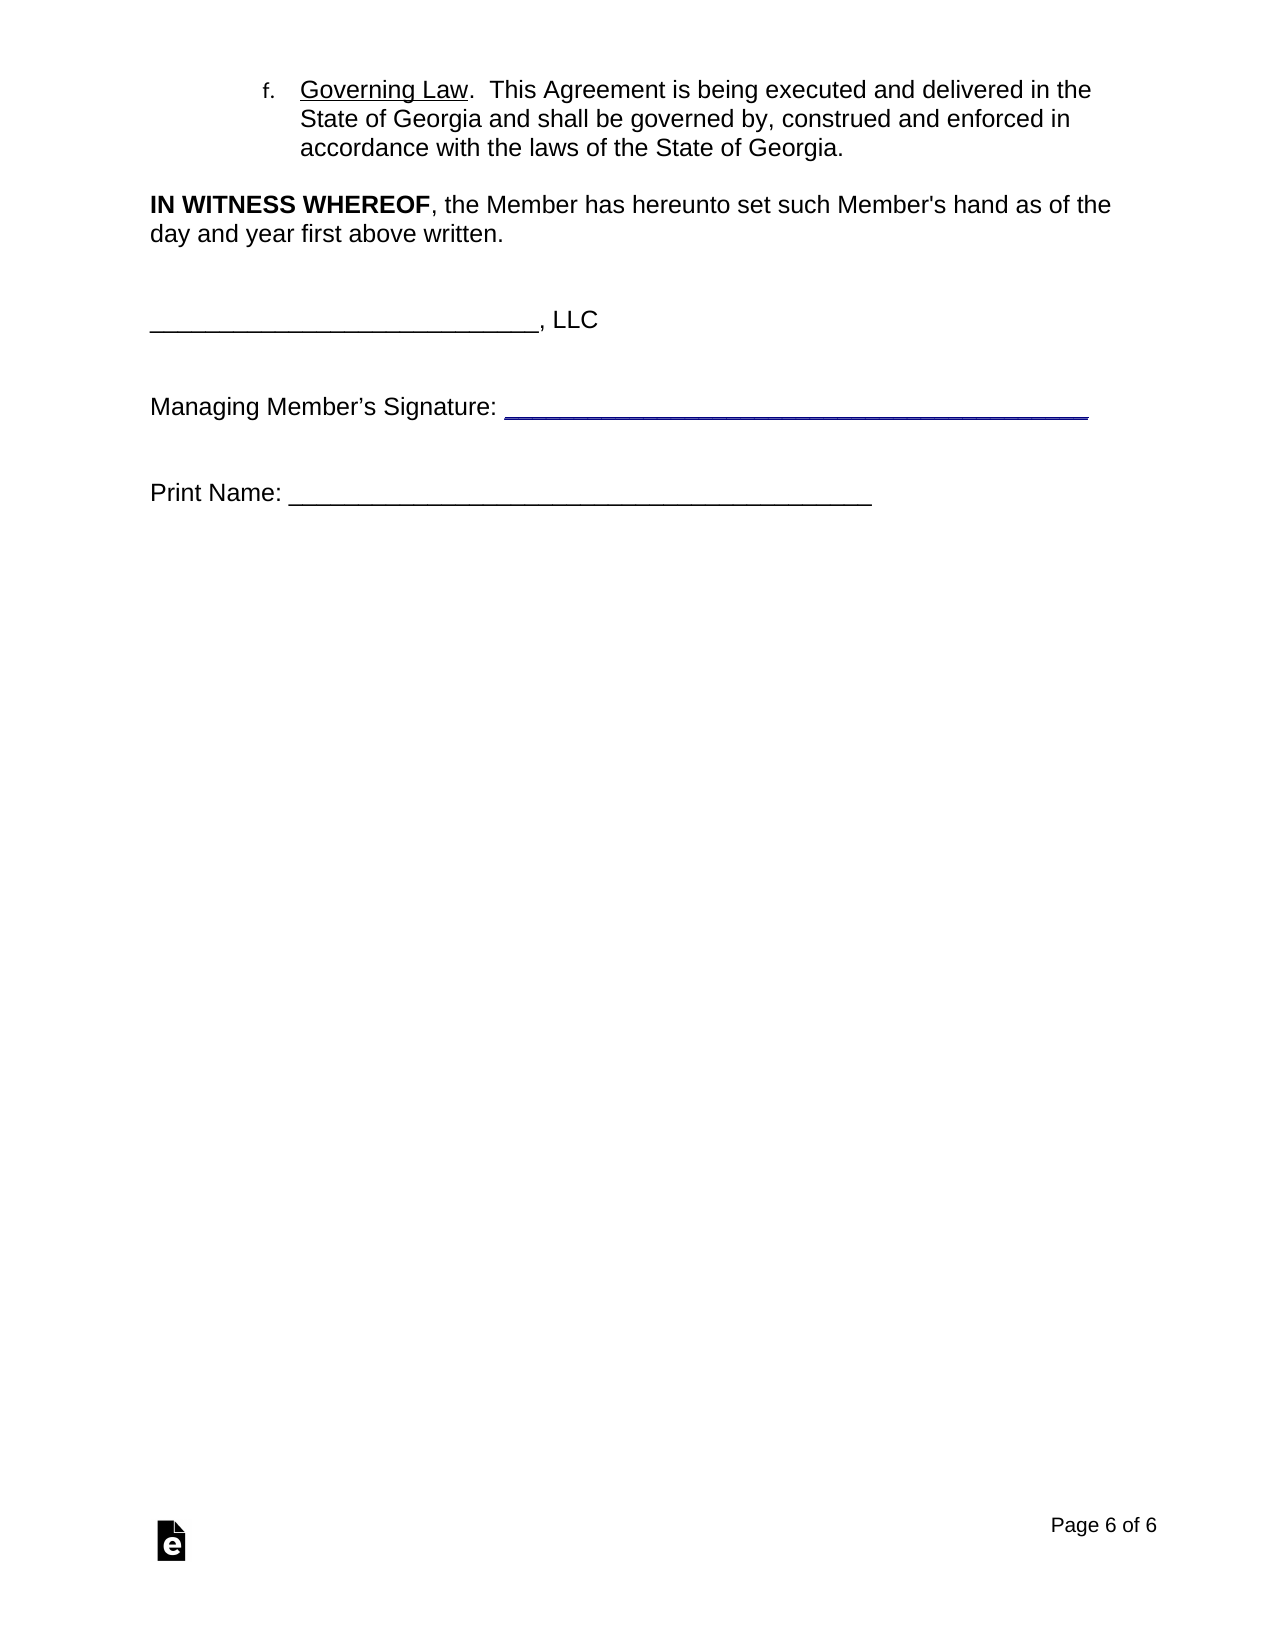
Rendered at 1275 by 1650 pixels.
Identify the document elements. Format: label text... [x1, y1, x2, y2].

list Governing Law. This Agreement is being executed and delivered in the State of Georgia and shall be governed by, construed and enforced in accordance with the laws of the State of Georgia. [262, 75, 1125, 162]
text IN WITNESS WHEREOF, the Member has hereunto set such Member's hand as of the day and year first above written. [150, 190, 1125, 248]
text ____________________________, LLC [150, 305, 1125, 334]
subtitle Managing Member’s Signature: __________________________________________ [150, 392, 1125, 420]
subtitle Print Name: __________________________________________ [150, 478, 1125, 507]
